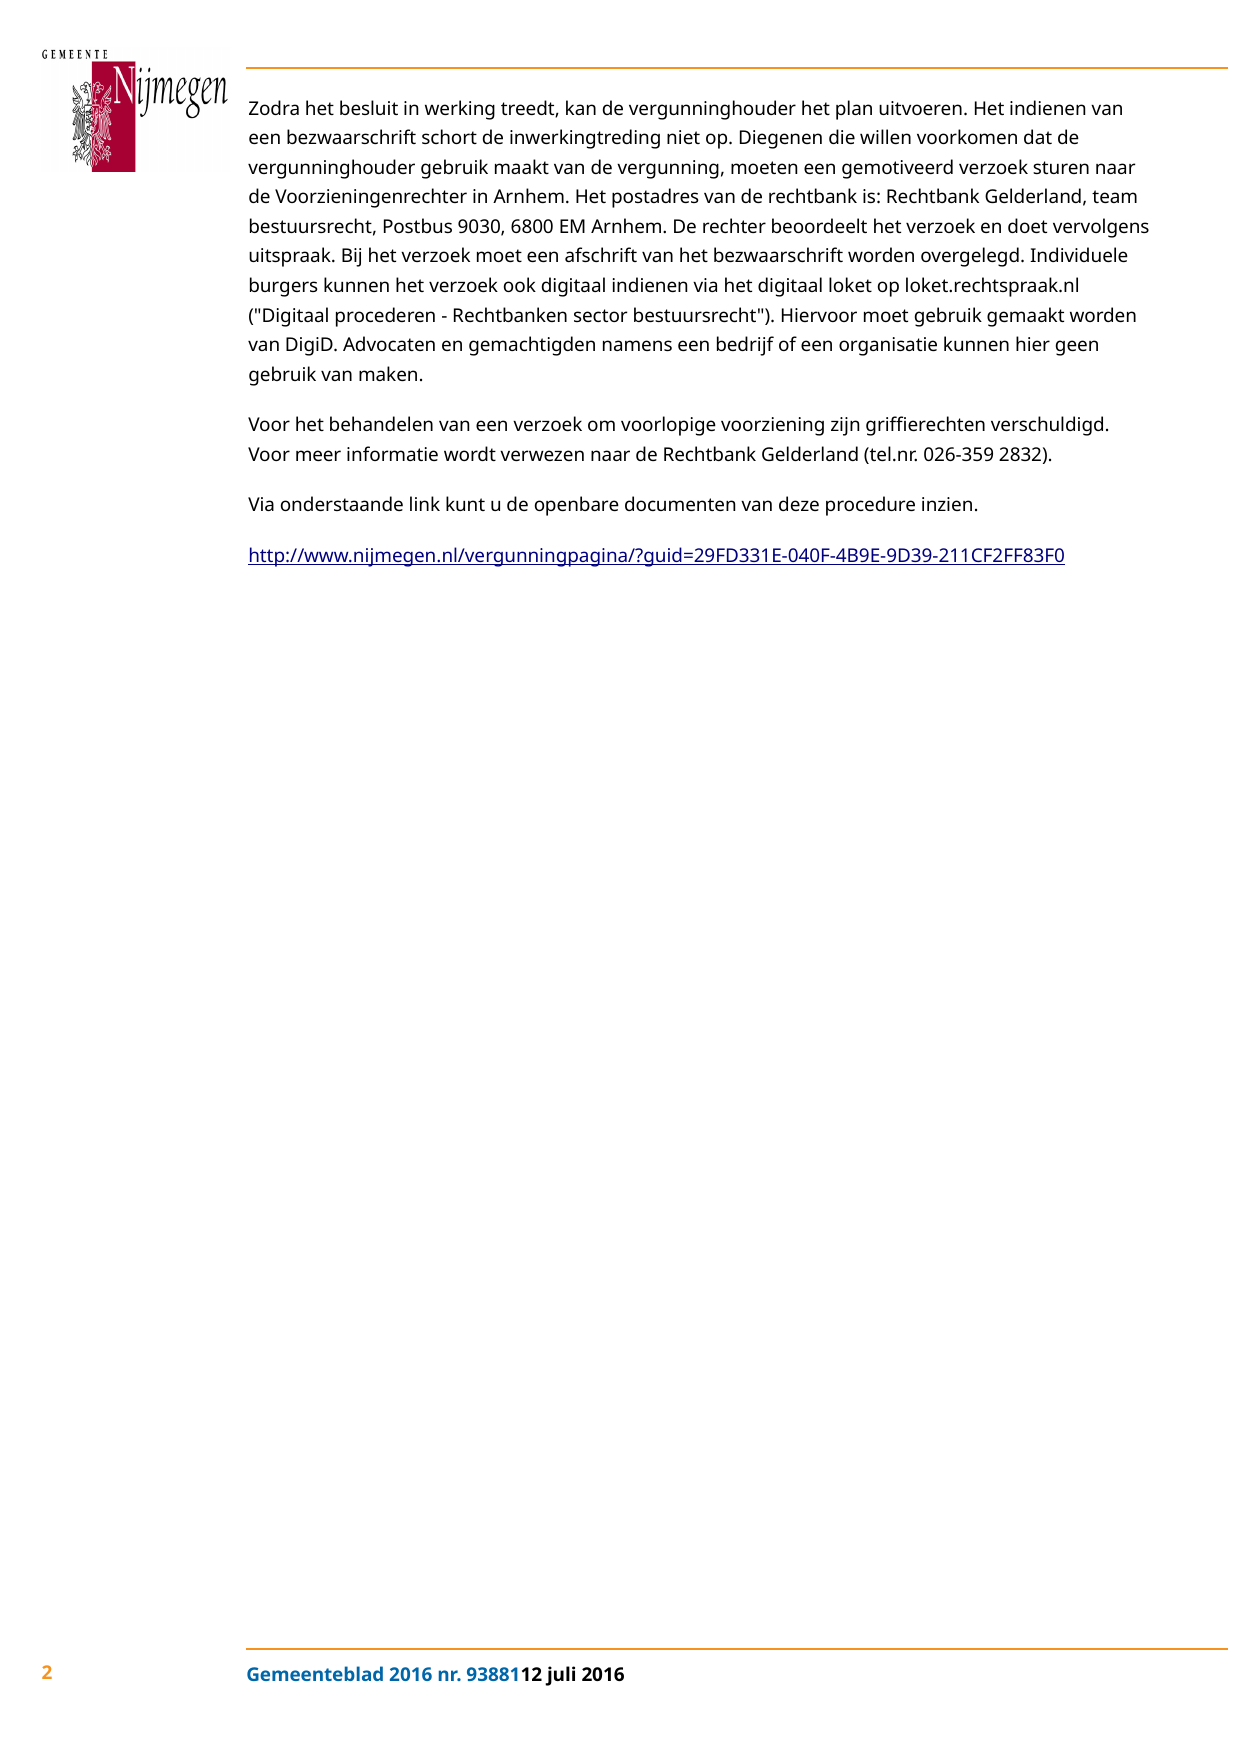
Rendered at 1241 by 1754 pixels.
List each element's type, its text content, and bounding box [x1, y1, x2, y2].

text Zodra het besluit in werking treedt, kan de vergunninghouder het plan uitvoeren. Het indienen van een bezwaarschrift schort de inwerkingtreding niet op. Diegenen die willen voorkomen dat de vergunninghouder gebruik maakt van de vergunning, moeten een gemotiveerd verzoek sturen naar de Voorzieningenrechter in Arnhem. Het postadres van de rechtbank is: Rechtbank Gelderland, team bestuursrecht, Postbus 9030, 6800 EM Arnhem. De rechter beoordeelt het verzoek en doet vervolgens uitspraak. Bij het verzoek moet een afschrift van het bezwaarschrift worden overgelegd. Individuele burgers kunnen het verzoek ook digitaal indienen via het digitaal loket op loket.rechtspraak.nl ("Digitaal procederen - Rechtbanken sector bestuursrecht"). Hiervoor moet gebruik gemaakt worden van DigiD. Advocaten en gemachtigden namens een bedrijf of een organisatie kunnen hier geen gebruik van maken. [248, 95, 1152, 387]
picture [41, 47, 231, 172]
text Voor het behandelen van een verzoek om voorlopige voorziening zijn griffierechten verschuldigd. Voor meer informatie wordt verwezen naar de Rechtbank Gelderland (tel.nr. 026-359 2832). [248, 411, 1152, 467]
text http://www.nijmegen.nl/vergunningpagina/?guid=29FD331E-040F-4B9E-9D39-211CF2FF83F0 [248, 542, 1152, 568]
text Via onderstaande link kunt u de openbare documenten van deze procedure inzien. [248, 491, 1152, 517]
